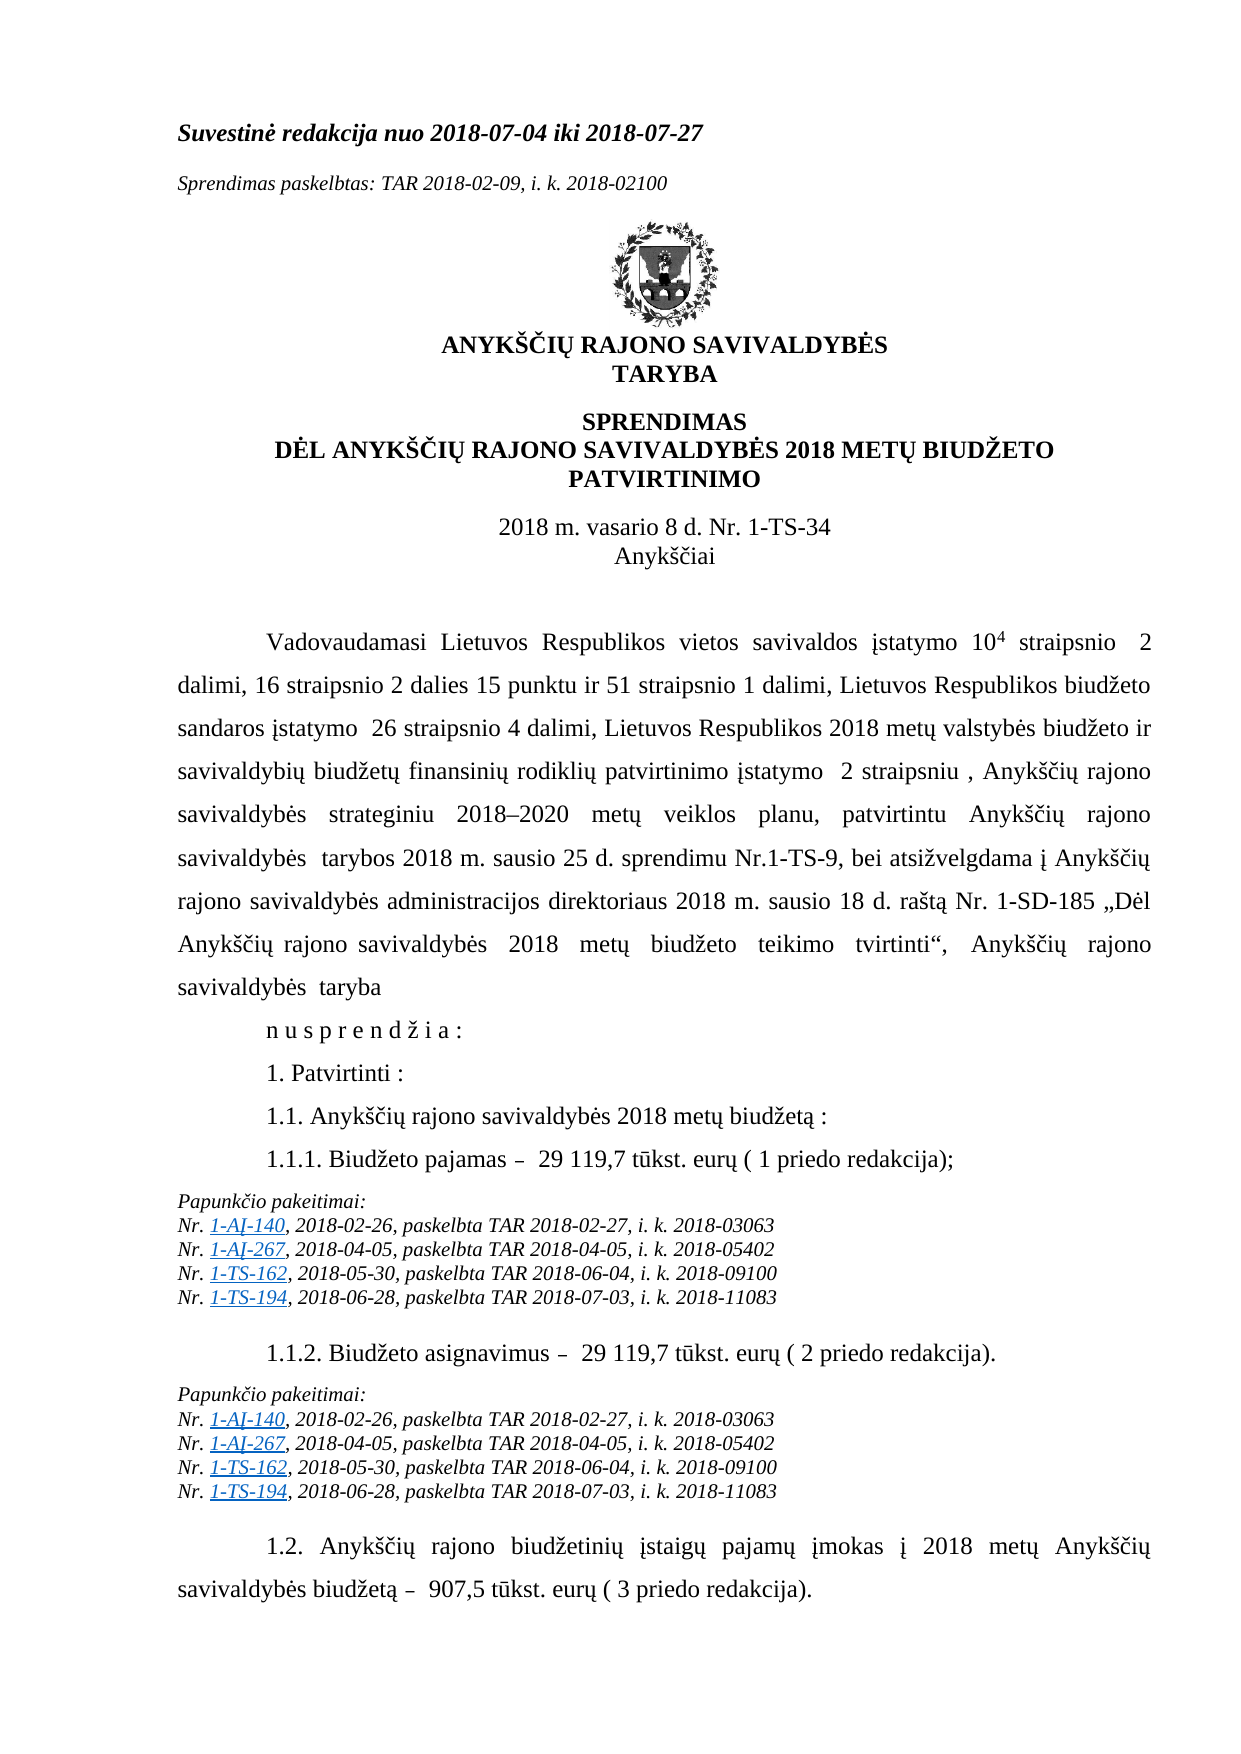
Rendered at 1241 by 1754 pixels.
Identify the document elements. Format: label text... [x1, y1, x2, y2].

text Papunkčio pakeitimai: [177, 1382, 1152, 1406]
text 1.1.2. Biudžeto asignavimus – 29 119,7 tūkst. eurų ( 2 priedo redakcija). [177, 1338, 1152, 1368]
text Nr. 1-TS-194, 2018-06-28, paskelbta TAR 2018-07-03, i. k. 2018-11083 [177, 1285, 1152, 1309]
text Nr. 1-AĮ-267, 2018-04-05, paskelbta TAR 2018-04-05, i. k. 2018-05402 [177, 1431, 1152, 1454]
text ANYKŠČIŲ RAJONO SAVIVALDYBĖS [177, 330, 1152, 359]
text SPRENDIMAS [177, 407, 1152, 435]
text Vadovaudamasi Lietuvos Respublikos vietos savivaldos įstatymo 104 straipsnio 2 dalimi, 16 straipsnio 2 dalies 15 punktu ir 51 straipsnio 1 dalimi, Lietuvos Respublikos biudžeto sandaros įstatymo 26 straipsnio 4 dalimi, Lietuvos Respublikos 2018 metų valstybės biudžeto ir savivaldybių biudžetų finansinių rodiklių patvirtinimo įstatymo 2 straipsniu , Anykščių rajono savivaldybės strateginiu 2018–2020 metų veiklos planu, patvirtintu Anykščių rajono savivaldybės tarybos 2018 m. sausio 25 d. sprendimu Nr.1-TS-9, bei atsižvelgdama į Anykščių rajono savivaldybės administracijos direktoriaus 2018 m. sausio 18 d. raštą Nr. 1-SD-185 „Dėl Anykščių rajono savivaldybės 2018 metų biudžeto teikimo tvirtinti“, Anykščių rajono savivaldybės taryba [177, 627, 1152, 1001]
text TARYBA [177, 359, 1152, 387]
text Nr. 1-TS-162, 2018-05-30, paskelbta TAR 2018-06-04, i. k. 2018-09100 [177, 1454, 1152, 1479]
text Nr. 1-AĮ-267, 2018-04-05, paskelbta TAR 2018-04-05, i. k. 2018-05402 [177, 1237, 1152, 1261]
text 1.1.1. Biudžeto pajamas – 29 119,7 tūkst. eurų ( 1 priedo redakcija); [177, 1144, 1152, 1174]
text 1.1. Anykščių rajono savivaldybės 2018 metų biudžetą : [177, 1101, 1152, 1130]
text Papunkčio pakeitimai: [177, 1189, 1152, 1213]
text Nr. 1-AĮ-140, 2018-02-26, paskelbta TAR 2018-02-27, i. k. 2018-03063 [177, 1213, 1152, 1237]
text DĖl Anykščių rajono savivaldybės 2018 METŲ biudžeto patvirtinimo [177, 435, 1152, 493]
text Nr. 1-AĮ-140, 2018-02-26, paskelbta TAR 2018-02-27, i. k. 2018-03063 [177, 1406, 1152, 1431]
text 1. Patvirtinti : [177, 1058, 1152, 1087]
text Suvestinė redakcija nuo 2018-07-04 iki 2018-07-27 [177, 118, 1152, 147]
text Sprendimas paskelbtas: TAR 2018-02-09, i. k. 2018-02100 [177, 171, 1152, 195]
text Anykščiai [177, 541, 1152, 569]
text Nr. 1-TS-162, 2018-05-30, paskelbta TAR 2018-06-04, i. k. 2018-09100 [177, 1261, 1152, 1285]
text 1.2. Anykščių rajono biudžetinių įstaigų pajamų įmokas į 2018 metų Anykščių savivaldybės biudžetą – 907,5 tūkst. eurų ( 3 priedo redakcija). [177, 1531, 1152, 1604]
text Nr. 1-TS-194, 2018-06-28, paskelbta TAR 2018-07-03, i. k. 2018-11083 [177, 1479, 1152, 1503]
text n u s p r e n d ž i a : [177, 1015, 1152, 1044]
text 2018 m. vasario 8 d. Nr. 1-TS-34 [177, 512, 1152, 541]
